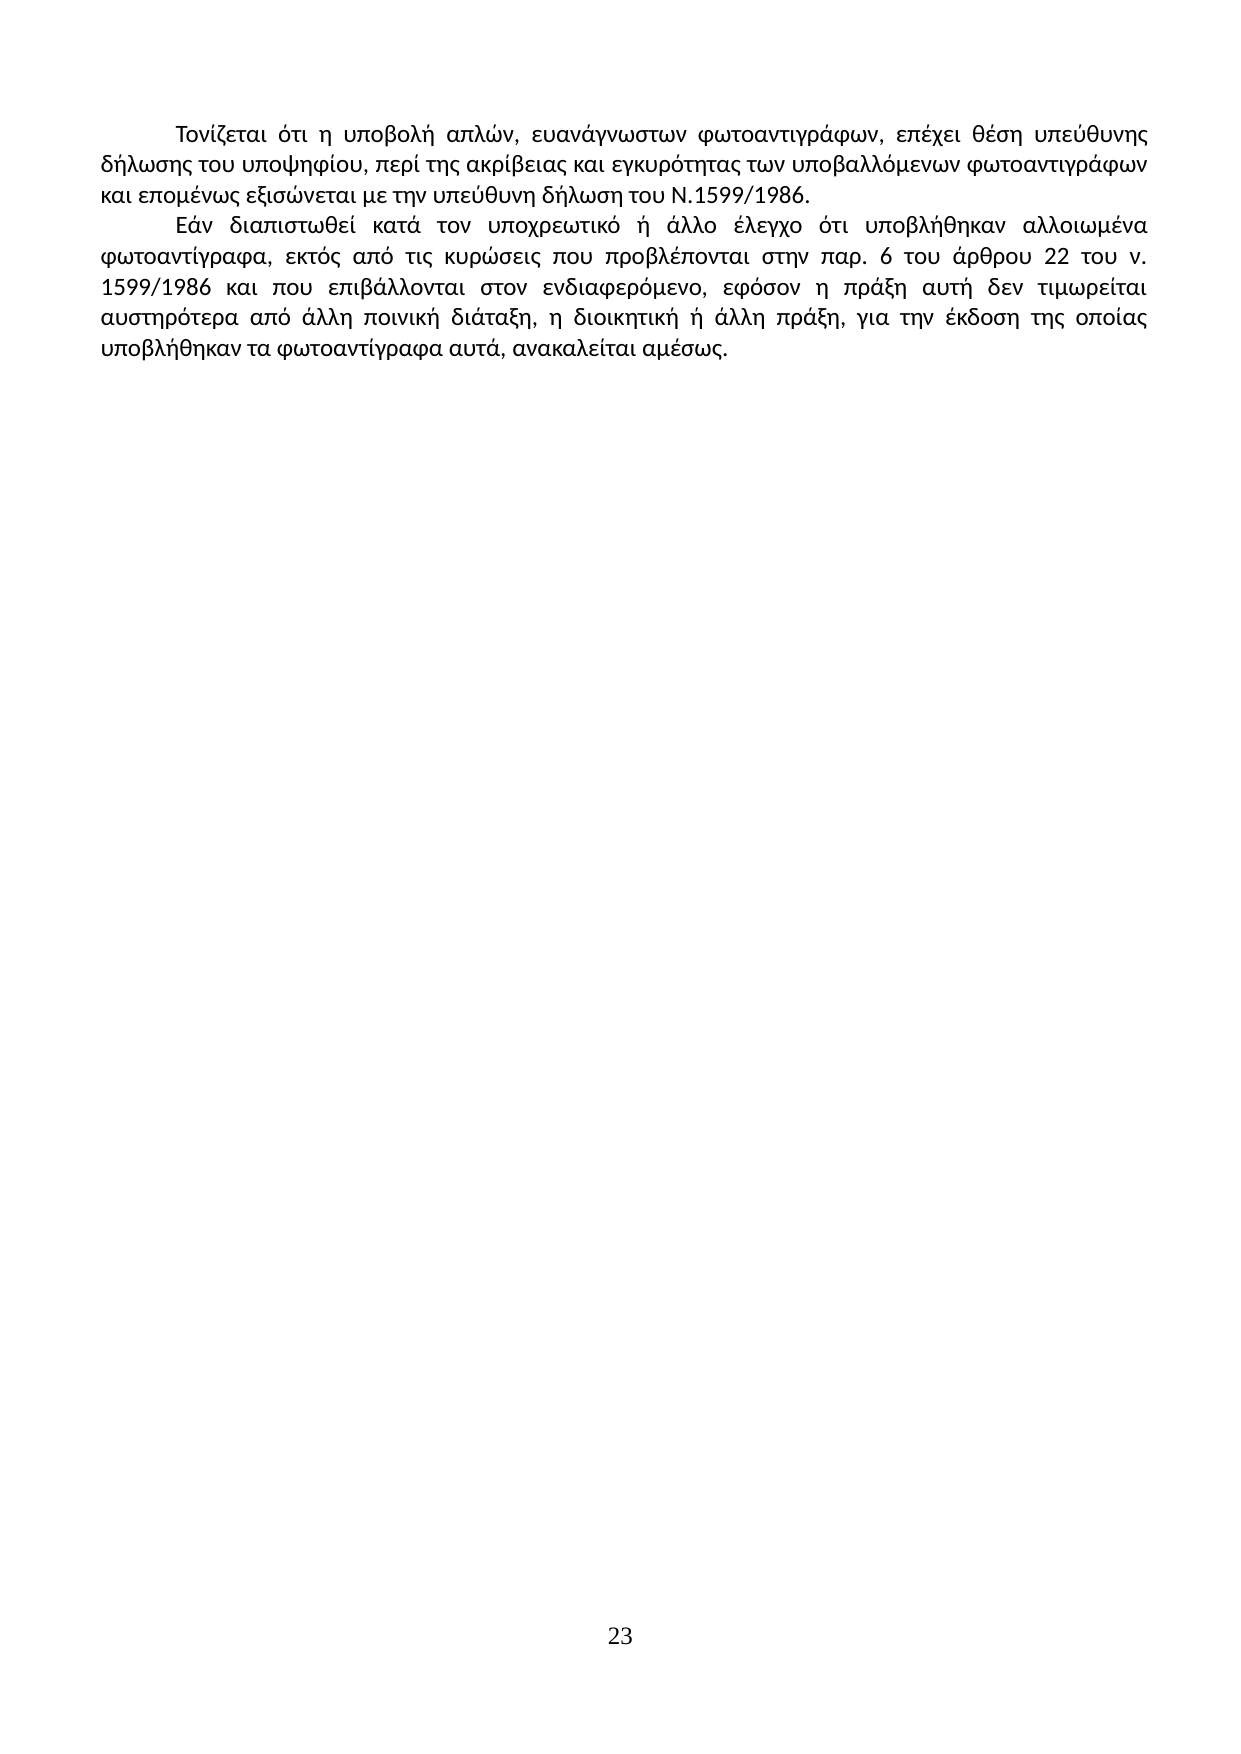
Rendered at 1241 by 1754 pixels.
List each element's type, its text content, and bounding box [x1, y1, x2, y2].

text Εάν διαπιστωθεί κατά τον υποχρεωτικό ή άλλο έλεγχο ότι υποβλήθηκαν αλλοιωμένα φωτοαντίγραφα, εκτός από τις κυρώσεις που προβλέπονται στην παρ. 6 του άρθρου 22 του ν. 1599/1986 και που επιβάλλονται στον ενδιαφερόμενο, εφόσον η πράξη αυτή δεν τιμωρείται αυστηρότερα από άλλη ποινική διάταξη, η διοικητική ή άλλη πράξη, για την έκδοση της οποίας υποβλήθηκαν τα φωτοαντίγραφα αυτά, ανακαλείται αμέσως. [100, 210, 1149, 362]
text Τονίζεται ότι η υποβολή απλών, ευανάγνωστων φωτοαντιγράφων, επέχει θέση υπεύθυνης δήλωσης του υποψηφίου, περί της ακρίβειας και εγκυρότητας των υποβαλλόμενων φωτοαντιγράφων και επομένως εξισώνεται με την υπεύθυνη δήλωση του Ν.1599/1986. [100, 118, 1149, 210]
